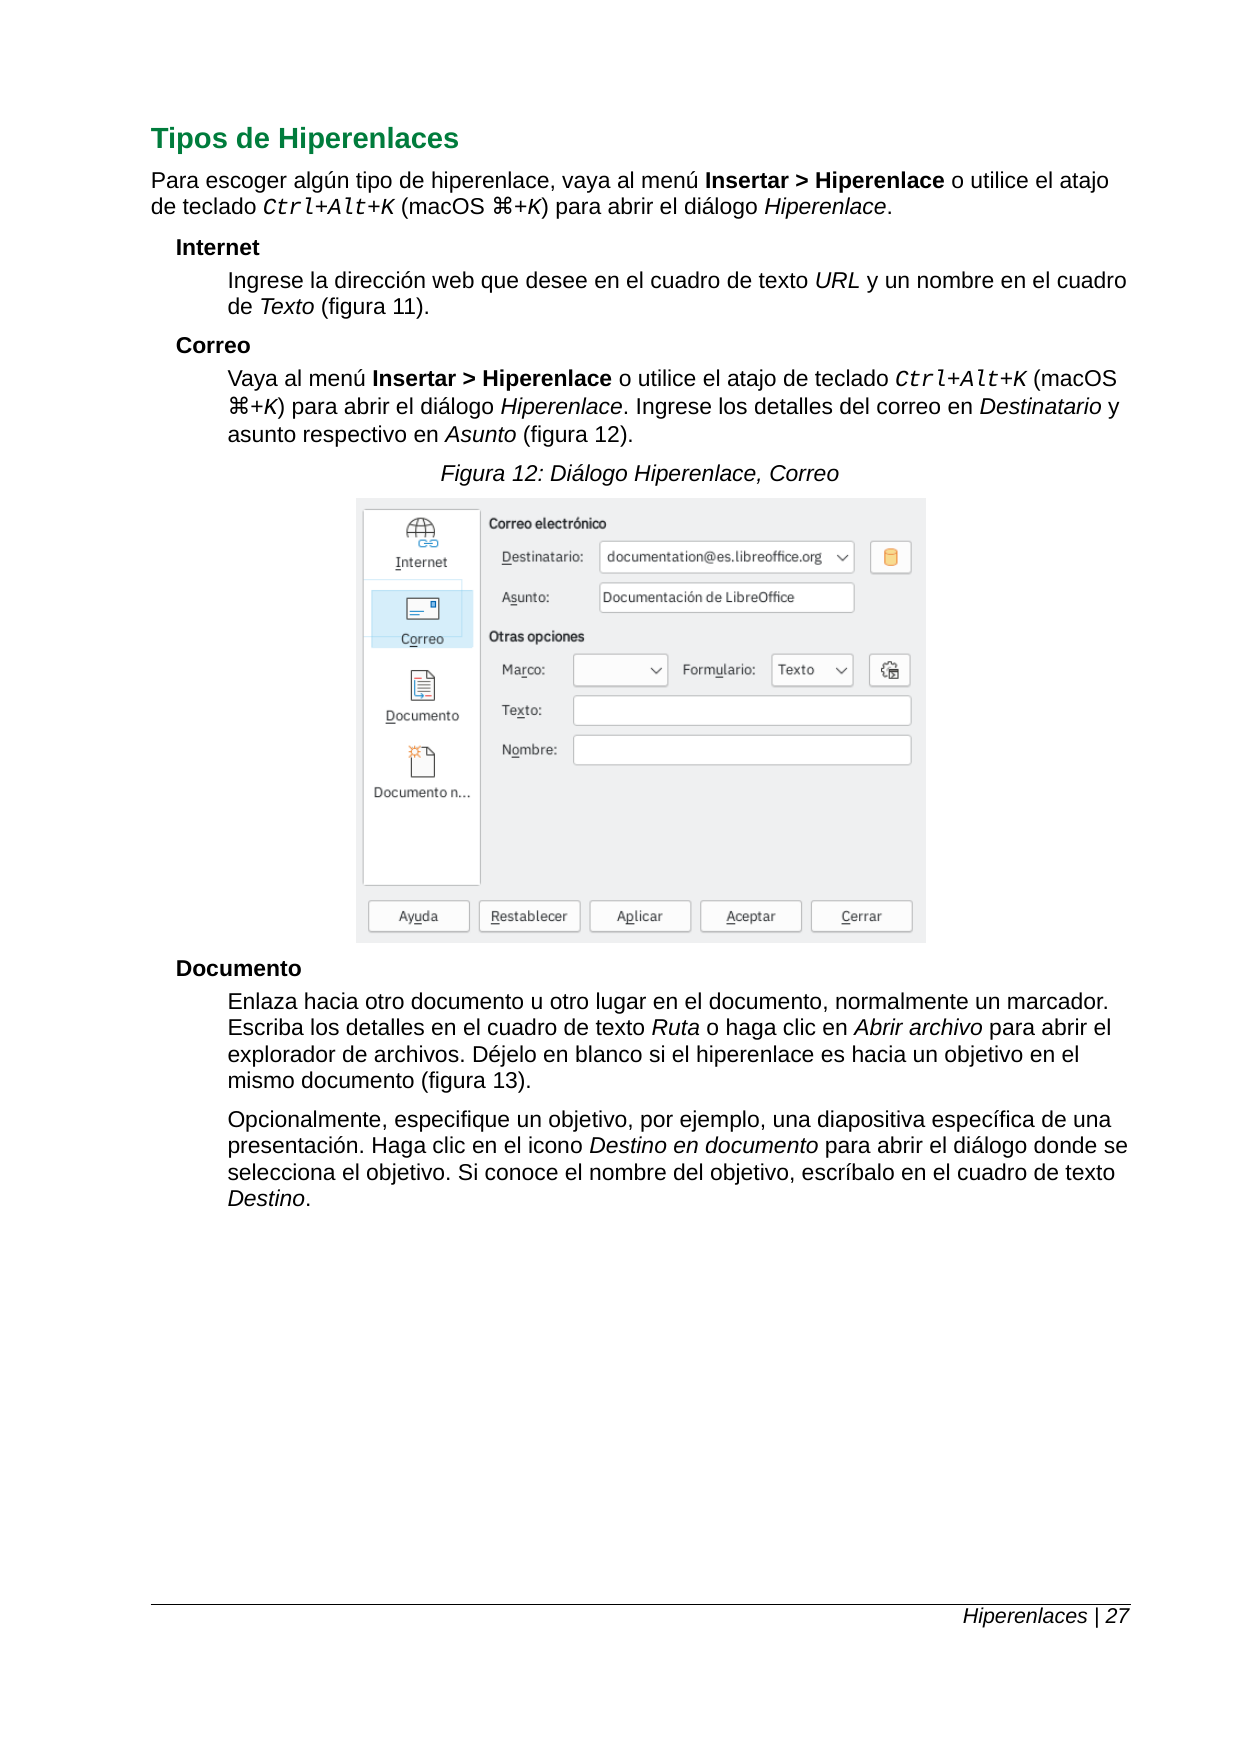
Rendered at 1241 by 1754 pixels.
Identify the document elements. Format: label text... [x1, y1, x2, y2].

text Documento [176, 955, 1131, 982]
text Enlaza hacia otro documento u otro lugar en el documento, normalmente un marcador. Escriba los detalles en el cuadro de texto Ruta o haga clic en Abrir archivo para abrir el explorador de archivos. Déjelo en blanco si el hiperenlace es hacia un objetivo en el mismo documento (figura 13). [227, 988, 1131, 1093]
text Vaya al menú Insertar > Hiperenlace o utilice el atajo de teclado Ctrl+Alt+K (macOS ⌘+K) para abrir el diálogo Hiperenlace. Ingrese los detalles del correo en Destinatario y asunto respectivo en Asunto (figura 12). [227, 364, 1131, 448]
picture [356, 498, 926, 943]
text Figura 12: Diálogo Hiperenlace, Correo [356, 460, 926, 486]
text Ingrese la dirección web que desee en el cuadro de texto URL y un nombre en el cuadro de Texto (figura 11). [227, 267, 1131, 319]
text Correo [176, 332, 1131, 358]
subtitle Tipos de Hiperenlaces [151, 121, 1131, 154]
text Internet [176, 234, 1131, 261]
list Para escoger algún tipo de hiperenlace, vaya al menú Insertar > Hiperenlace o utilice el atajo de teclado Ctrl+Alt+K (macOS ⌘+K) para abrir el diálogo Hiperenlace. [151, 167, 1131, 222]
text Opcionalmente, especifique un objetivo, por ejemplo, una diapositiva específica de una presentación. Haga clic en el icono Destino en documento para abrir el diálogo donde se selecciona el objetivo. Si conoce el nombre del objetivo, escríbalo en el cuadro de texto Destino. [227, 1106, 1131, 1211]
